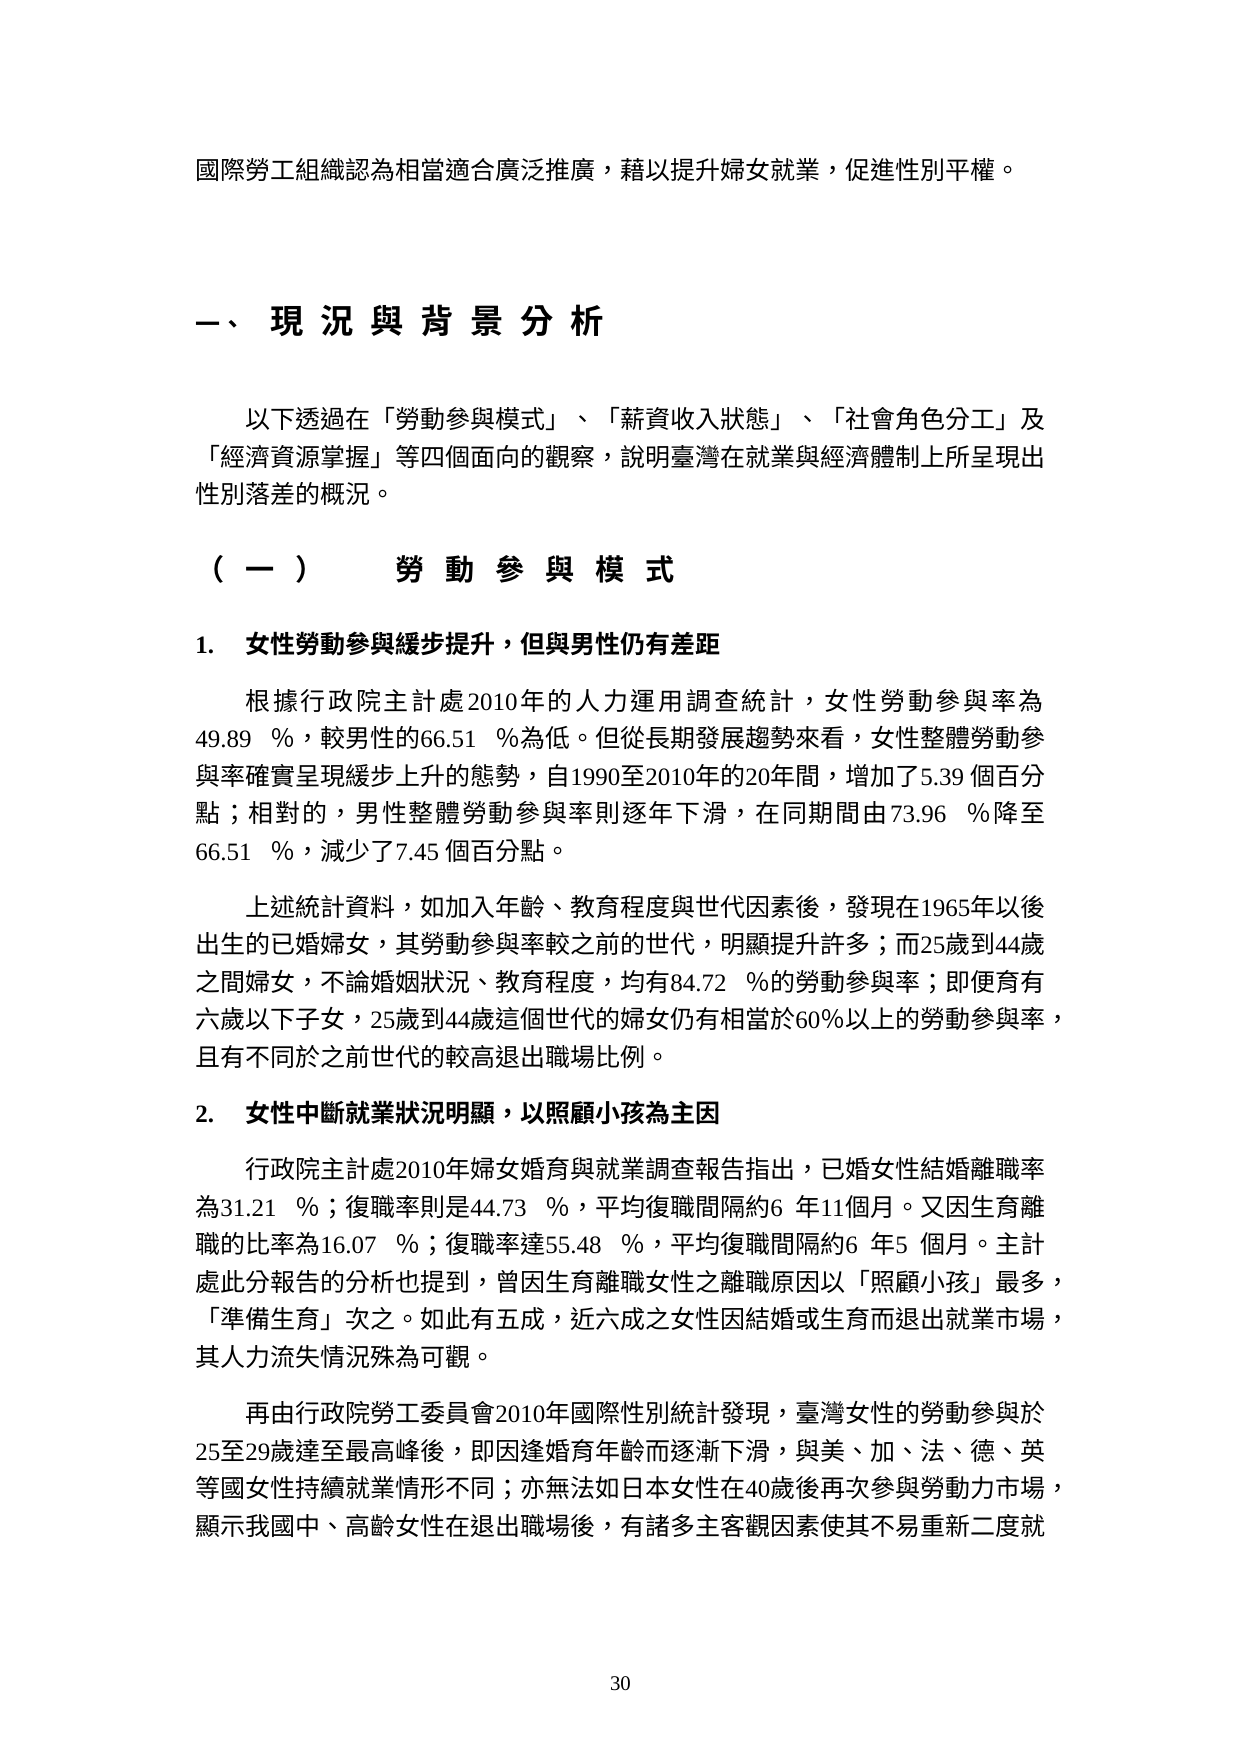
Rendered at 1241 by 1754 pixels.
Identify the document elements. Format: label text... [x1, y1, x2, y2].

list 現況與背景分析 [195, 281, 1045, 356]
text 再由行政院勞工委員會2010年國際性別統計發現，臺灣女性的勞動參與於25至29歲達至最高峰後，即因逢婚育年齡而逐漸下滑，與美、加、法、德、英等國女性持續就業情形不同；亦無法如日本女性在40歲後再次參與勞動力市場，顯示我國中、高齡女性在退出職場後，有諸多主客觀因素使其不易重新二度就業。 [195, 1393, 1045, 1543]
text 行政院主計處2010年婦女婚育與就業調查報告指出，已婚女性結婚離職率為31.21％；復職率則是44.73％，平均復職間隔約6年11個月。又因生育離職的比率為16.07％；復職率達55.48％，平均復職間隔約6年5個月。主計處此分報告的分析也提到，曾因生育離職女性之離職原因以「照顧小孩」最多，「準備生育」次之。如此有五成，近六成之女性因結婚或生育而退出就業市場，其人力流失情況殊為可觀。 [195, 1149, 1045, 1374]
text 上述統計資料，如加入年齡、教育程度與世代因素後，發現在1965年以後出生的已婚婦女，其勞動參與率較之前的世代，明顯提升許多；而25歲到44歲之間婦女，不論婚姻狀況、教育程度，均有84.72％的勞動參與率；即便育有六歲以下子女，25歲到44歲這個世代的婦女仍有相當於60％以上的勞動參與率，且有不同於之前世代的較高退出職場比例。 [195, 887, 1045, 1074]
list 勞動參與模式 [195, 530, 1045, 605]
text 以下透過在「勞動參與模式」、「薪資收入狀態」、「社會角色分工」及「經濟資源掌握」等四個面向的觀察，說明臺灣在就業與經濟體制上所呈現出性別落差的概況。 [195, 399, 1045, 512]
text 國際勞工組織認為相當適合廣泛推廣，藉以提升婦女就業，促進性別平權。 [195, 150, 1045, 187]
list 女性勞動參與緩步提升，但與男性仍有差距 [195, 624, 1045, 662]
text 根據行政院主計處2010年的人力運用調查統計，女性勞動參與率為49.89％，較男性的66.51％為低。但從長期發展趨勢來看，女性整體勞動參與率確實呈現緩步上升的態勢，自1990至2010年的20年間，增加了5.39個百分點；相對的，男性整體勞動參與率則逐年下滑，在同期間由73.96％降至66.51％，減少了7.45個百分點。 [195, 680, 1045, 868]
list 女性中斷就業狀況明顯，以照顧小孩為主因 [195, 1093, 1045, 1130]
